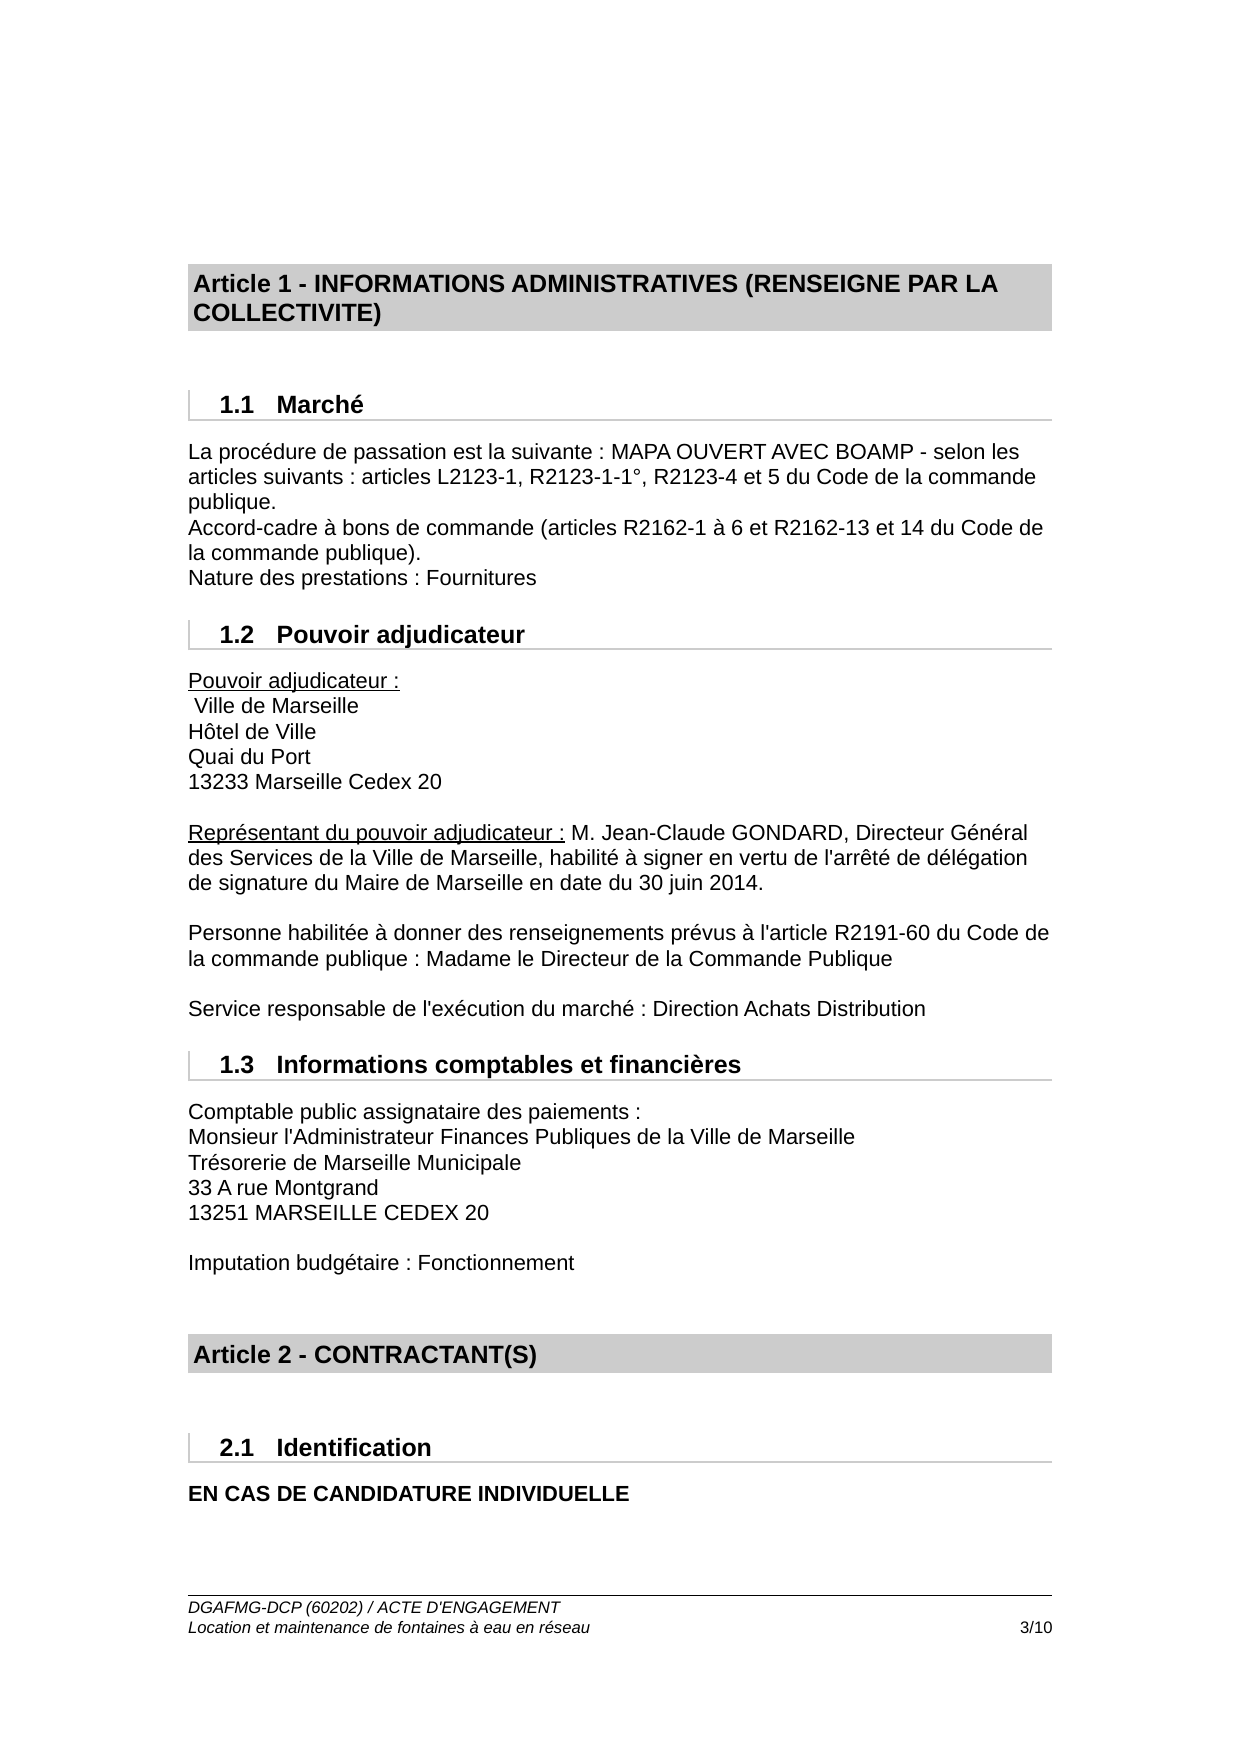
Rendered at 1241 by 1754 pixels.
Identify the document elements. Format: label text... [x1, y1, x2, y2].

text Personne habilitée à donner des renseignements prévus à l'article R2191-60 du Code de la commande publique : Madame le Directeur de la Commande Publique [188, 920, 1052, 971]
text Ville de Marseille [188, 693, 1052, 718]
text Représentant du pouvoir adjudicateur : M. Jean-Claude GONDARD, Directeur Général des Services de la Ville de Marseille, habilité à signer en vertu de l'arrêté de délégation de signature du Maire de Marseille en date du 30 juin 2014. [188, 819, 1052, 895]
text Imputation budgétaire : Fonctionnement [188, 1250, 1052, 1276]
text 13233 Marseille Cedex 20 [188, 769, 1052, 794]
subtitle Informations comptables et financières [190, 1051, 1052, 1079]
subtitle Identification [188, 1432, 1052, 1461]
text Trésorerie de Marseille Municipale [188, 1149, 1052, 1175]
text Monsieur l'Administrateur Finances Publiques de la Ville de Marseille [188, 1124, 1052, 1149]
text Pouvoir adjudicateur : [188, 668, 1052, 693]
text Accord-cadre à bons de commande (articles R2162-1 à 6 et R2162-13 et 14 du Code de la commande publique). [188, 514, 1052, 565]
text 13251 MARSEILLE CEDEX 20 [188, 1200, 1052, 1225]
text La procédure de passation est la suivante : MAPA OUVERT AVEC BOAMP - selon les articles suivants : articles L2123-1, R2123-1-1°, R2123-4 et 5 du Code de la commande publique. [188, 439, 1052, 514]
subtitle CONTRACTANT(S) [190, 1337, 1050, 1371]
text Hôtel de Ville [188, 718, 1052, 744]
subtitle Marché [190, 390, 1052, 419]
text Quai du Port [188, 744, 1052, 769]
text Service responsable de l'exécution du marché : Direction Achats Distribution [188, 996, 1052, 1021]
text Comptable public assignataire des paiements : [188, 1099, 1052, 1124]
text Nature des prestations : Fournitures [188, 565, 1052, 590]
subtitle Pouvoir adjudicateur [188, 619, 1052, 648]
subtitle INFORMATIONS ADMINISTRATIVES (RENSEIGNE PAR LA COLLECTIVITE) [190, 266, 1050, 329]
text 33 A rue Montgrand [188, 1175, 1052, 1200]
text EN CAS DE CANDIDATURE INDIVIDUELLE [188, 1481, 1052, 1506]
